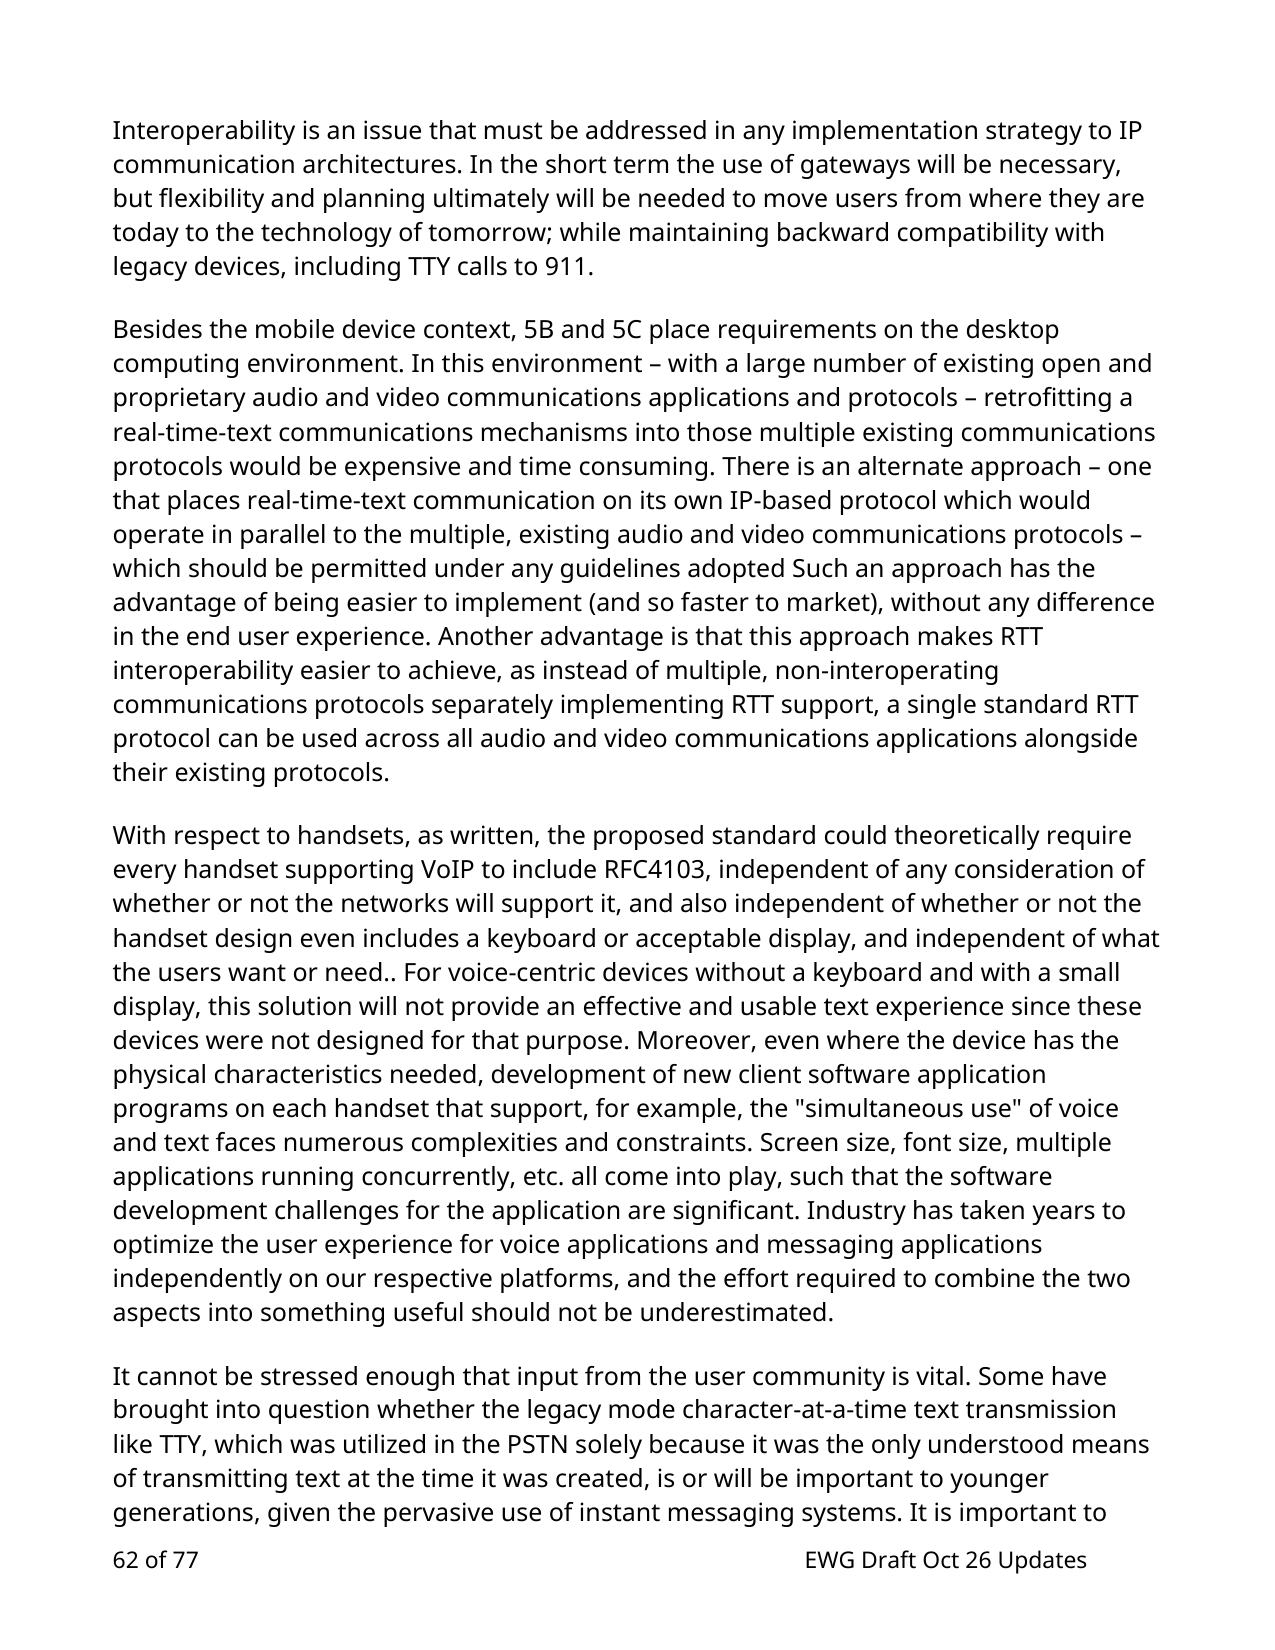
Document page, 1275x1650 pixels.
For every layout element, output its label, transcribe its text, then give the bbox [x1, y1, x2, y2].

text With respect to handsets, as written, the proposed standard could theoretically require every handset supporting VoIP to include RFC4103, independent of any consideration of whether or not the networks will support it, and also independent of whether or not the handset design even includes a keyboard or acceptable display, and independent of what the users want or need.. For voice-centric devices without a keyboard and with a small display, this solution will not provide an effective and usable text experience since these devices were not designed for that purpose. Moreover, even where the device has the physical characteristics needed, development of new client software application programs on each handset that support, for example, the "simultaneous use" of voice and text faces numerous complexities and constraints. Screen size, font size, multiple applications running concurrently, etc. all come into play, such that the software development challenges for the application are significant. Industry has taken years to optimize the user experience for voice applications and messaging applications independently on our respective platforms, and the effort required to combine the two aspects into something useful should not be underestimated. [112, 818, 1162, 1329]
text Interoperability is an issue that must be addressed in any implementation strategy to IP communication architectures. In the short term the use of gateways will be necessary, but flexibility and planning ultimately will be needed to move users from where they are today to the technology of tomorrow; while maintaining backward compatibility with legacy devices, including TTY calls to 911. [112, 112, 1162, 283]
text Besides the mobile device context, 5B and 5C place requirements on the desktop computing environment. In this environment – with a large number of existing open and proprietary audio and video communications applications and protocols – retrofitting a real-time-text communications mechanisms into those multiple existing communications protocols would be expensive and time consuming. There is an alternate approach – one that places real-time-text communication on its own IP-based protocol which would operate in parallel to the multiple, existing audio and video communications protocols – which should be permitted under any guidelines adopted Such an approach has the advantage of being easier to implement (and so faster to market), without any difference in the end user experience. Another advantage is that this approach makes RTT interoperability easier to achieve, as instead of multiple, non-interoperating communications protocols separately implementing RTT support, a single standard RTT protocol can be used across all audio and video communications applications alongside their existing protocols. [112, 312, 1162, 789]
text It cannot be stressed enough that input from the user community is vital. Some have brought into question whether the legacy mode character-at-a-time text transmission like TTY, which was utilized in the PSTN solely because it was the only understood means of transmitting text at the time it was created, is or will be important to younger generations, given the pervasive use of instant messaging systems. It is important to [112, 1358, 1162, 1528]
